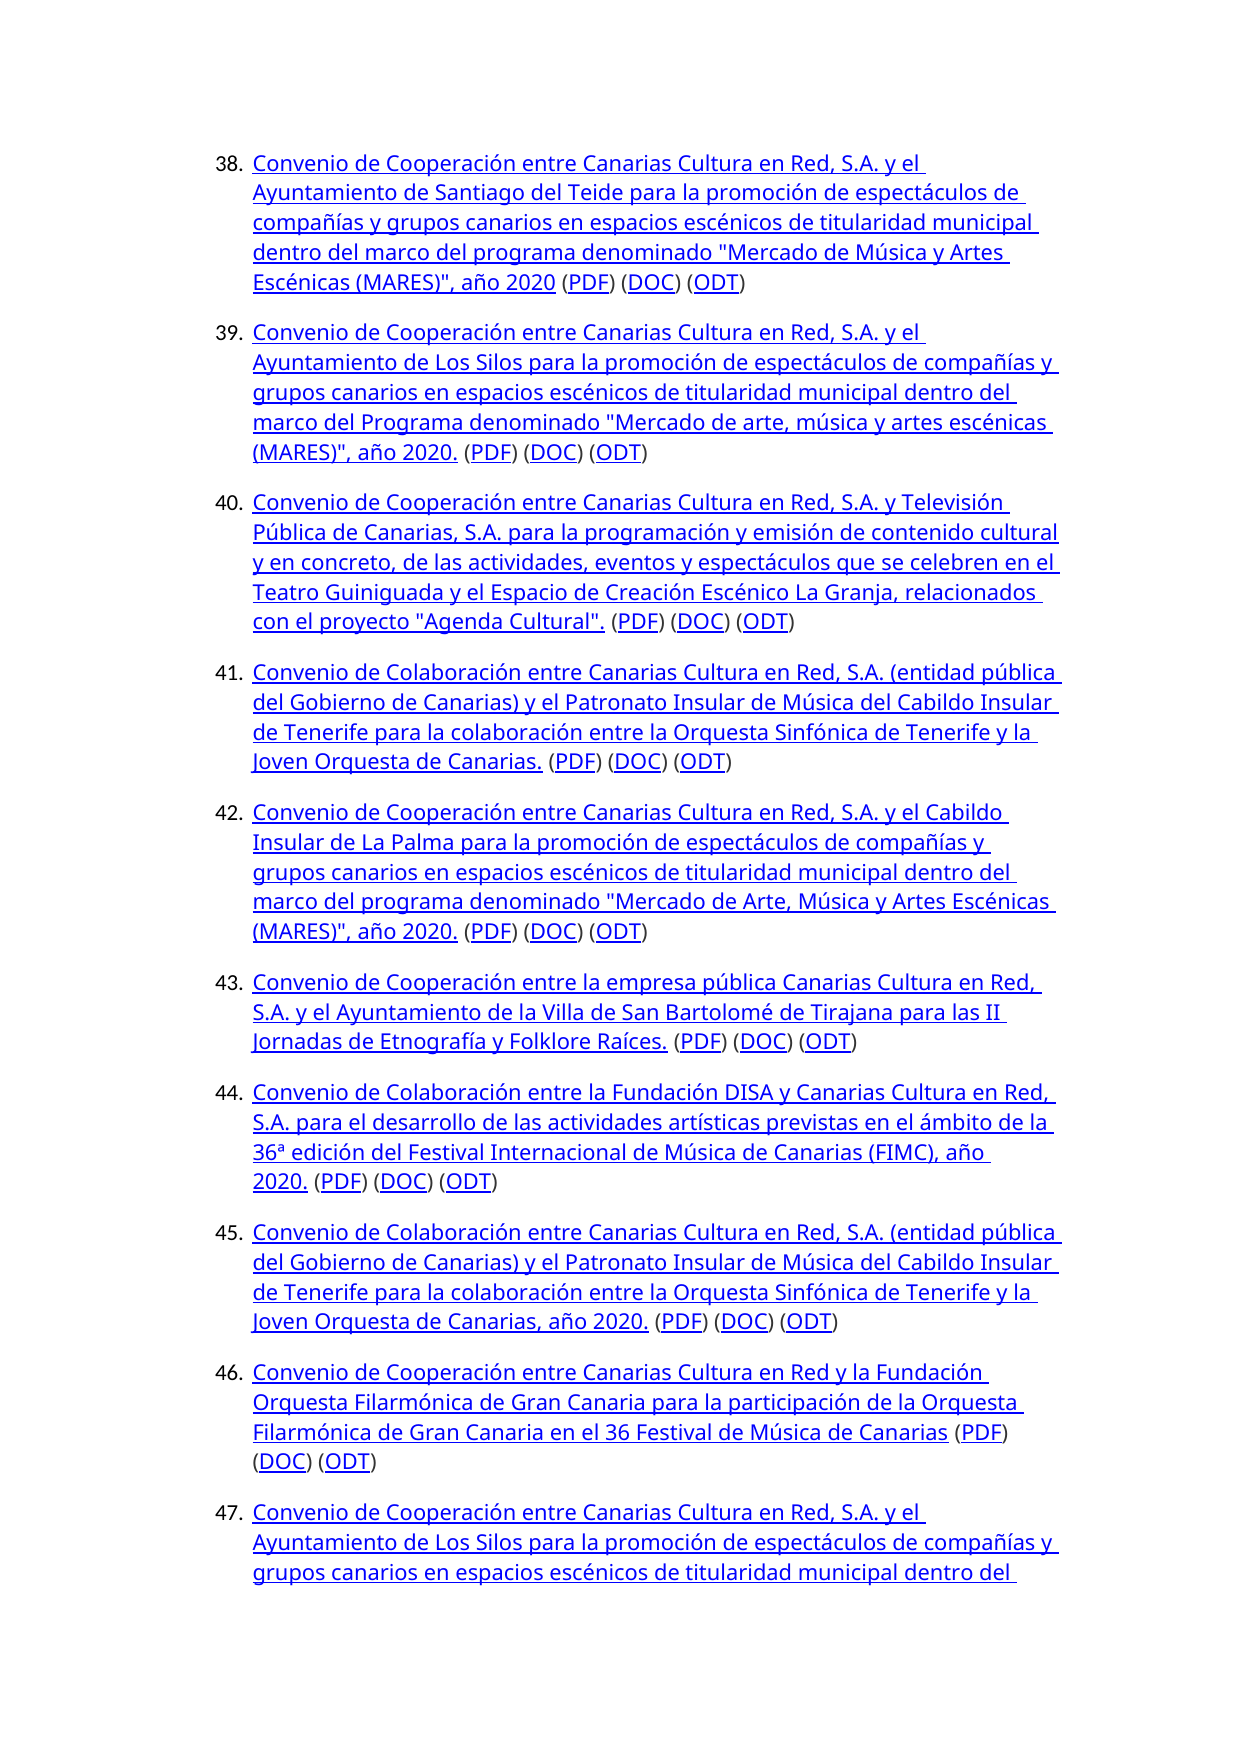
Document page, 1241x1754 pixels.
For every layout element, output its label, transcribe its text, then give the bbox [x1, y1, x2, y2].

list Convenio de Cooperación entre Canarias Cultura en Red, S.A. y el Ayuntamiento de Los Silos para la promoción de espectáculos de compañías y grupos canarios en espacios escénicos de titularidad municipal dentro del [215, 1497, 1063, 1586]
list Convenio de Cooperación entre Canarias Cultura en Red, S.A. y el Cabildo Insular de La Palma para la promoción de espectáculos de compañías y grupos canarios en espacios escénicos de titularidad municipal dentro del marco del programa denominado "Mercado de Arte, Música y Artes Escénicas (MARES)", año 2020. (PDF) (DOC) (ODT)‍ [215, 797, 1063, 946]
list Convenio de Cooperación entre Canarias Cultura en Red, S.A. y el Ayuntamiento de Los Silos para la promoción de espectáculos de compañías y grupos canarios en espacios escénicos de titularidad municipal dentro del marco del Programa denominado "Mercado de arte, música y artes escénicas (MARES)", año 2020. (PDF) (DOC) (ODT)‍ [215, 317, 1063, 466]
list Convenio de Cooperación entre la empresa pública Canarias Cultura en Red, S.A. y el Ayuntamiento de la Villa de San Bartolomé de Tirajana para las II Jornadas de Etnografía y Folklore Raíces. (PDF) (DOC) (ODT)‍ [215, 967, 1063, 1056]
list Convenio de Colaboración entre la Fundación DISA y Canarias Cultura en Red, S.A. para el desarrollo de las actividades artísticas previstas en el ámbito de la 36ª edición del Festival Internacional de Música de Canarias (FIMC), año 2020. (PDF) (DOC) (ODT)‍ [215, 1077, 1063, 1196]
list Convenio de Colaboración entre Canarias Cultura en Red, S.A. (entidad pública del Gobierno de Canarias) y el Patronato Insular de Música del Cabildo Insular de Tenerife para la colaboración entre la Orquesta Sinfónica de Tenerife y la Joven Orquesta de Canarias. (PDF) (DOC) (ODT) [215, 657, 1063, 776]
list Convenio de Cooperación entre Canarias Cultura en Red, S.A. y el Ayuntamiento de Santiago del Teide para la promoción de espectáculos de compañías y grupos canarios en espacios escénicos de titularidad municipal dentro del marco del programa denominado "Mercado de Música y Artes Escénicas (MARES)", año 2020 (PDF) (DOC) (ODT)‍ [215, 148, 1063, 297]
list Convenio de Colaboración entre Canarias Cultura en Red, S.A. (entidad pública del Gobierno de Canarias) y el Patronato Insular de Música del Cabildo Insular de Tenerife para la colaboración entre la Orquesta Sinfónica de Tenerife y la Joven Orquesta de Canarias, año 2020. (PDF) (DOC) (ODT)‍ [215, 1217, 1063, 1336]
list Convenio de Cooperación entre Canarias Cultura en Red y la Fundación Orquesta Filarmónica de Gran Canaria para la participación de la Orquesta Filarmónica de Gran Canaria en el 36 Festival de Música de Canarias (PDF) (DOC) (ODT)‍ [215, 1357, 1063, 1476]
list Convenio de Cooperación entre Canarias Cultura en Red, S.A. y Televisión Pública de Canarias, S.A. para la programación y emisión de contenido cultural y en concreto, de las actividades, eventos y espectáculos que se celebren en el Teatro Guiniguada y el Espacio de Creación Escénico La Granja, relacionados con el proyecto "Agenda Cultural". (PDF) (DOC) (ODT)‍ [215, 487, 1063, 636]
